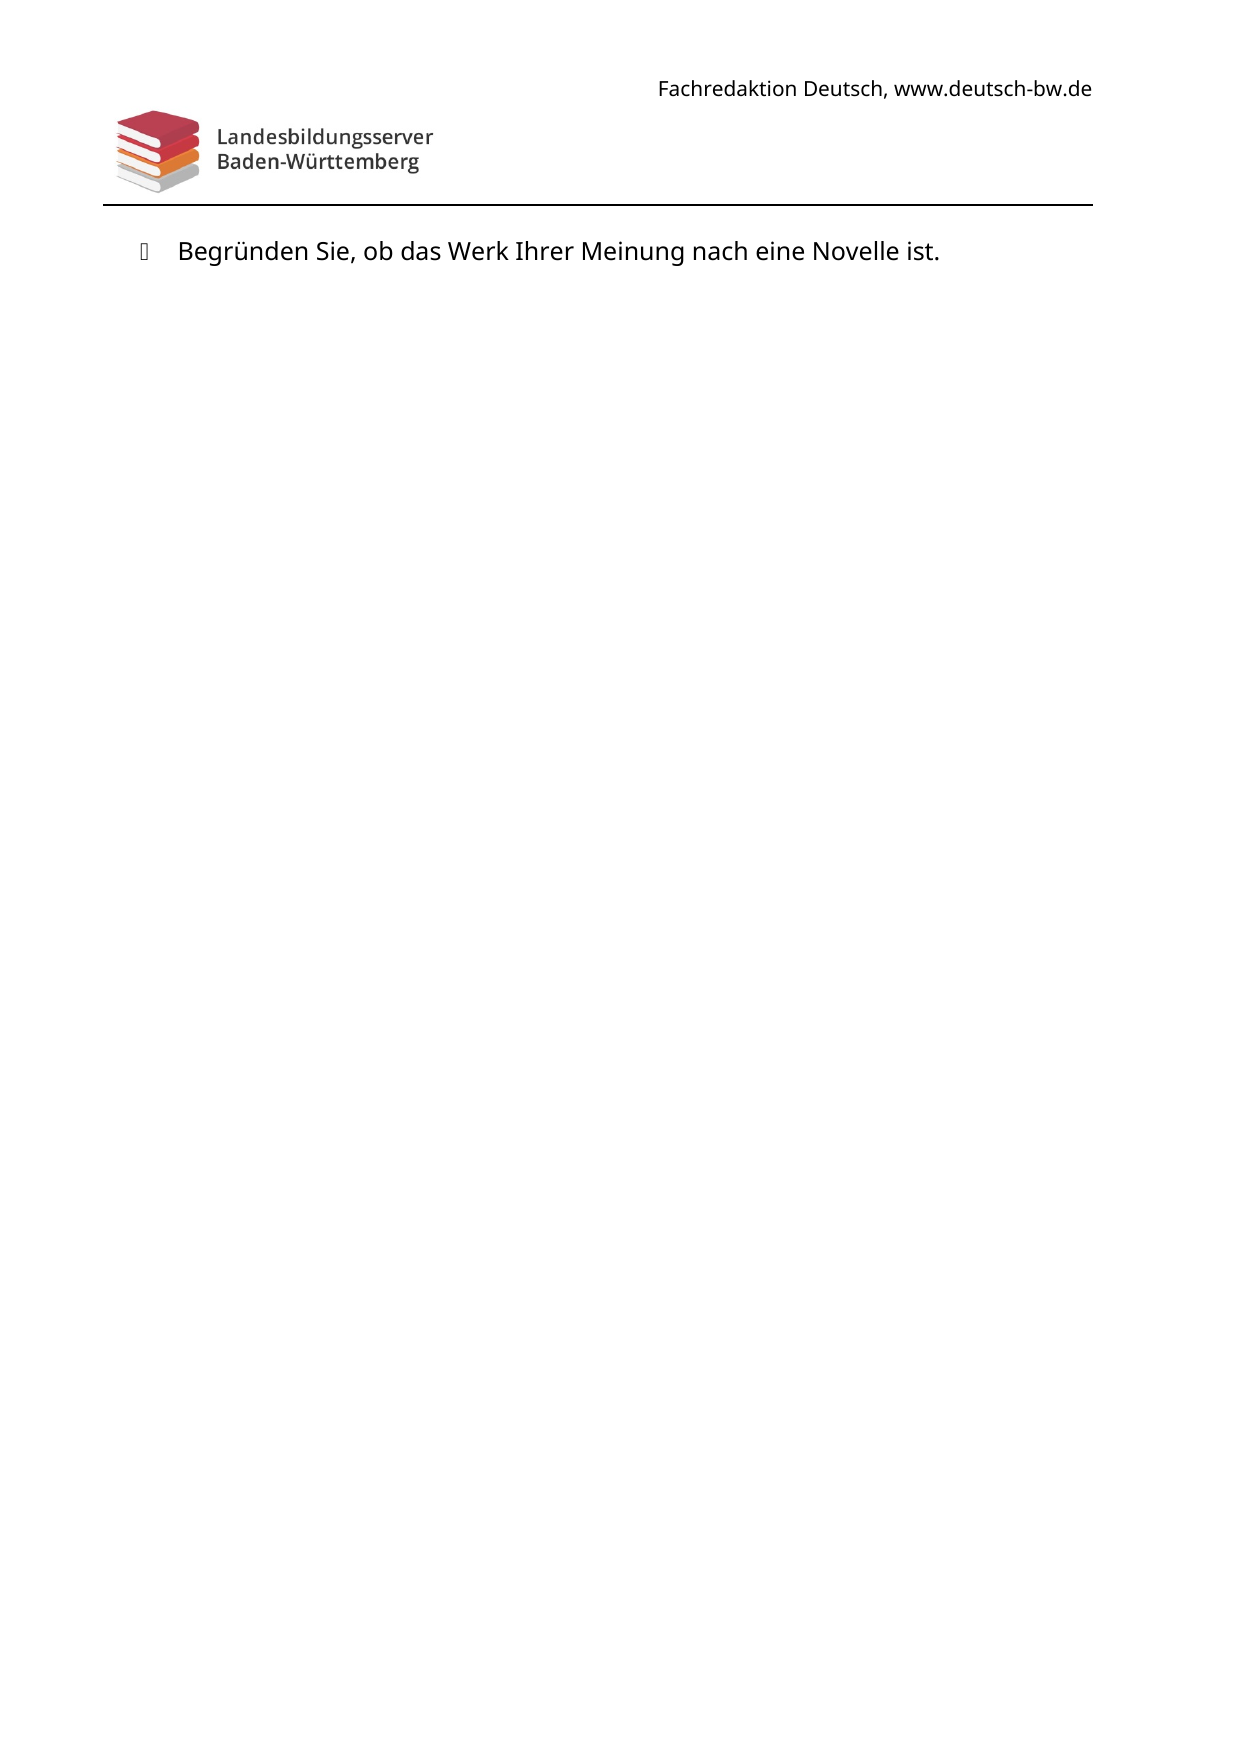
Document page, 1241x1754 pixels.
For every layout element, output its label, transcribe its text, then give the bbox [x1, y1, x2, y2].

list Begründen Sie, ob das Werk Ihrer Meinung nach eine Novelle ist. [140, 234, 1093, 268]
